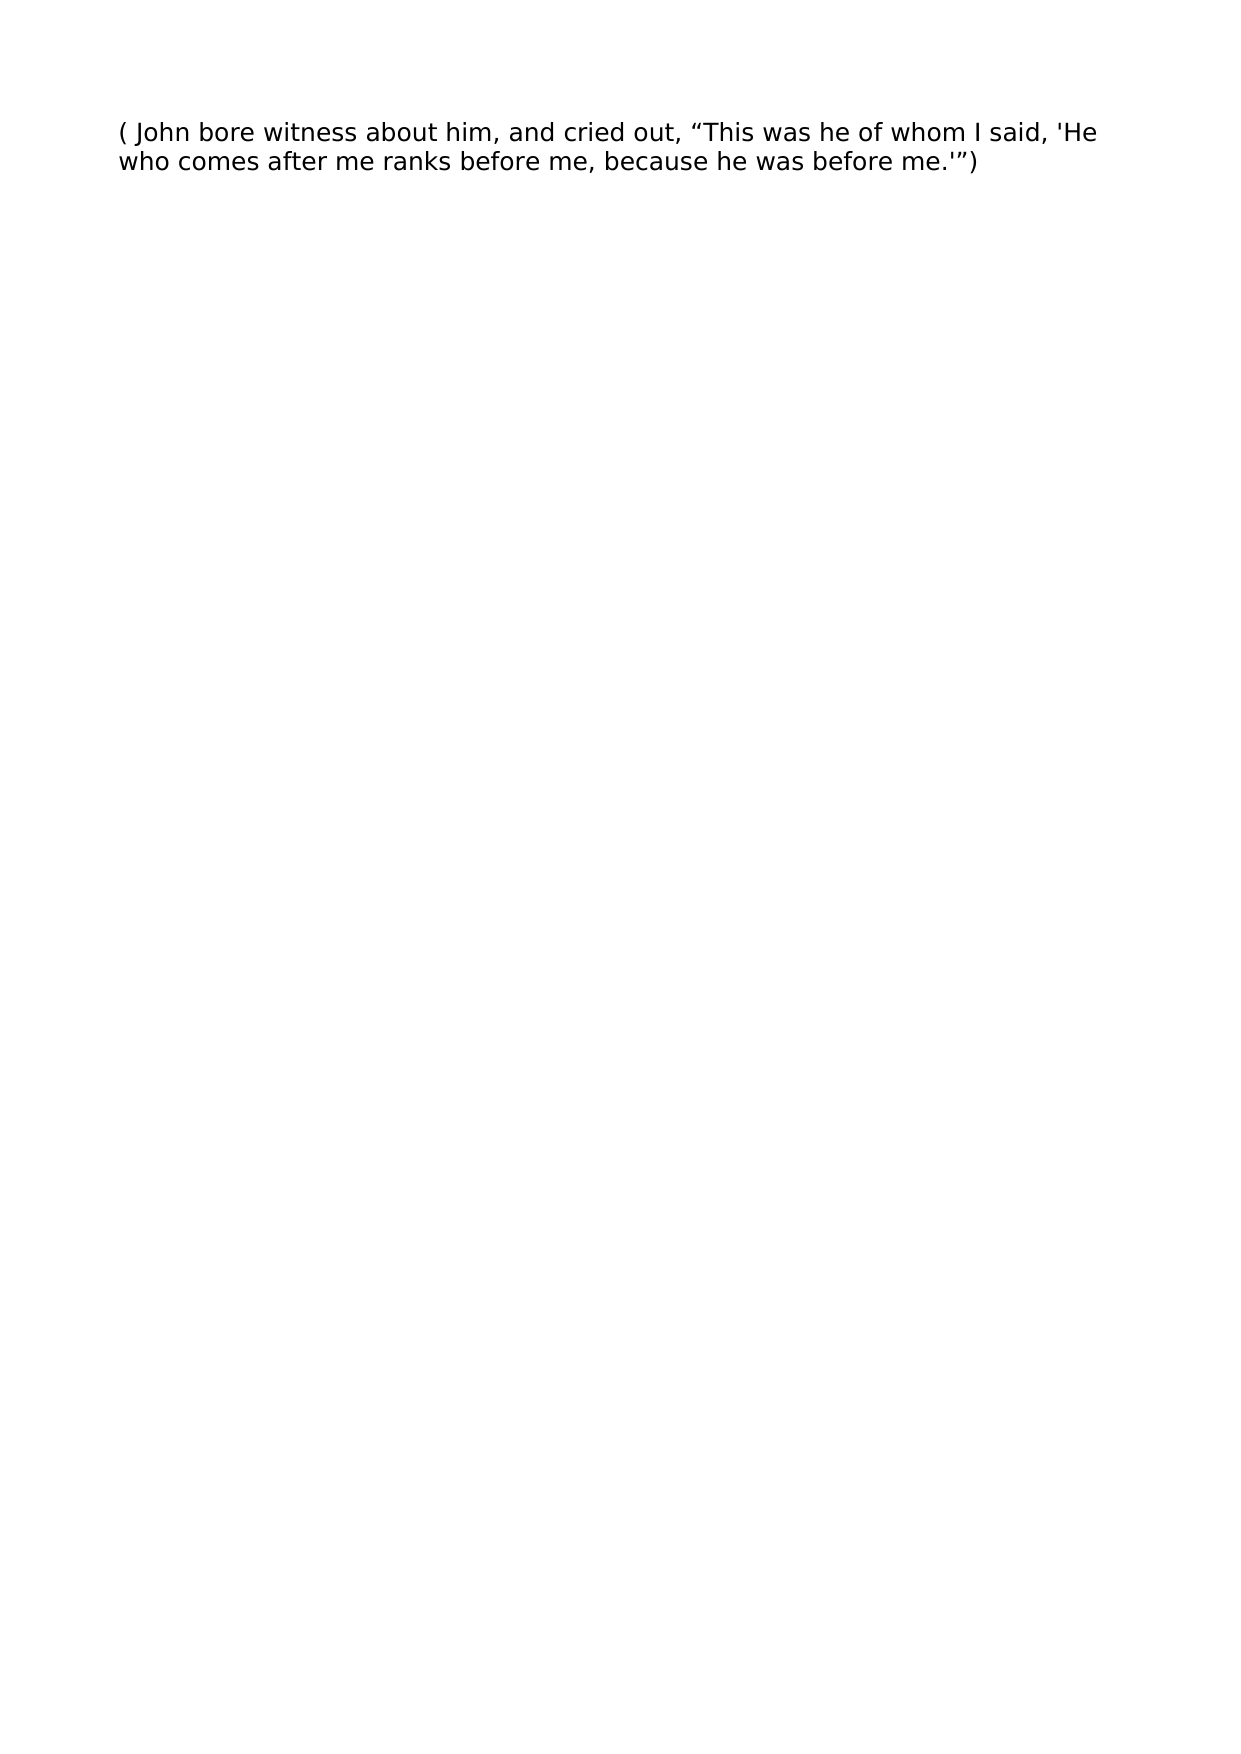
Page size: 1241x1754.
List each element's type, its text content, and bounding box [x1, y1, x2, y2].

text ( John bore witness about him, and cried out, “This was he of whom I said, 'He who comes after me ranks before me, because he was before me.'”) [118, 118, 1122, 176]
